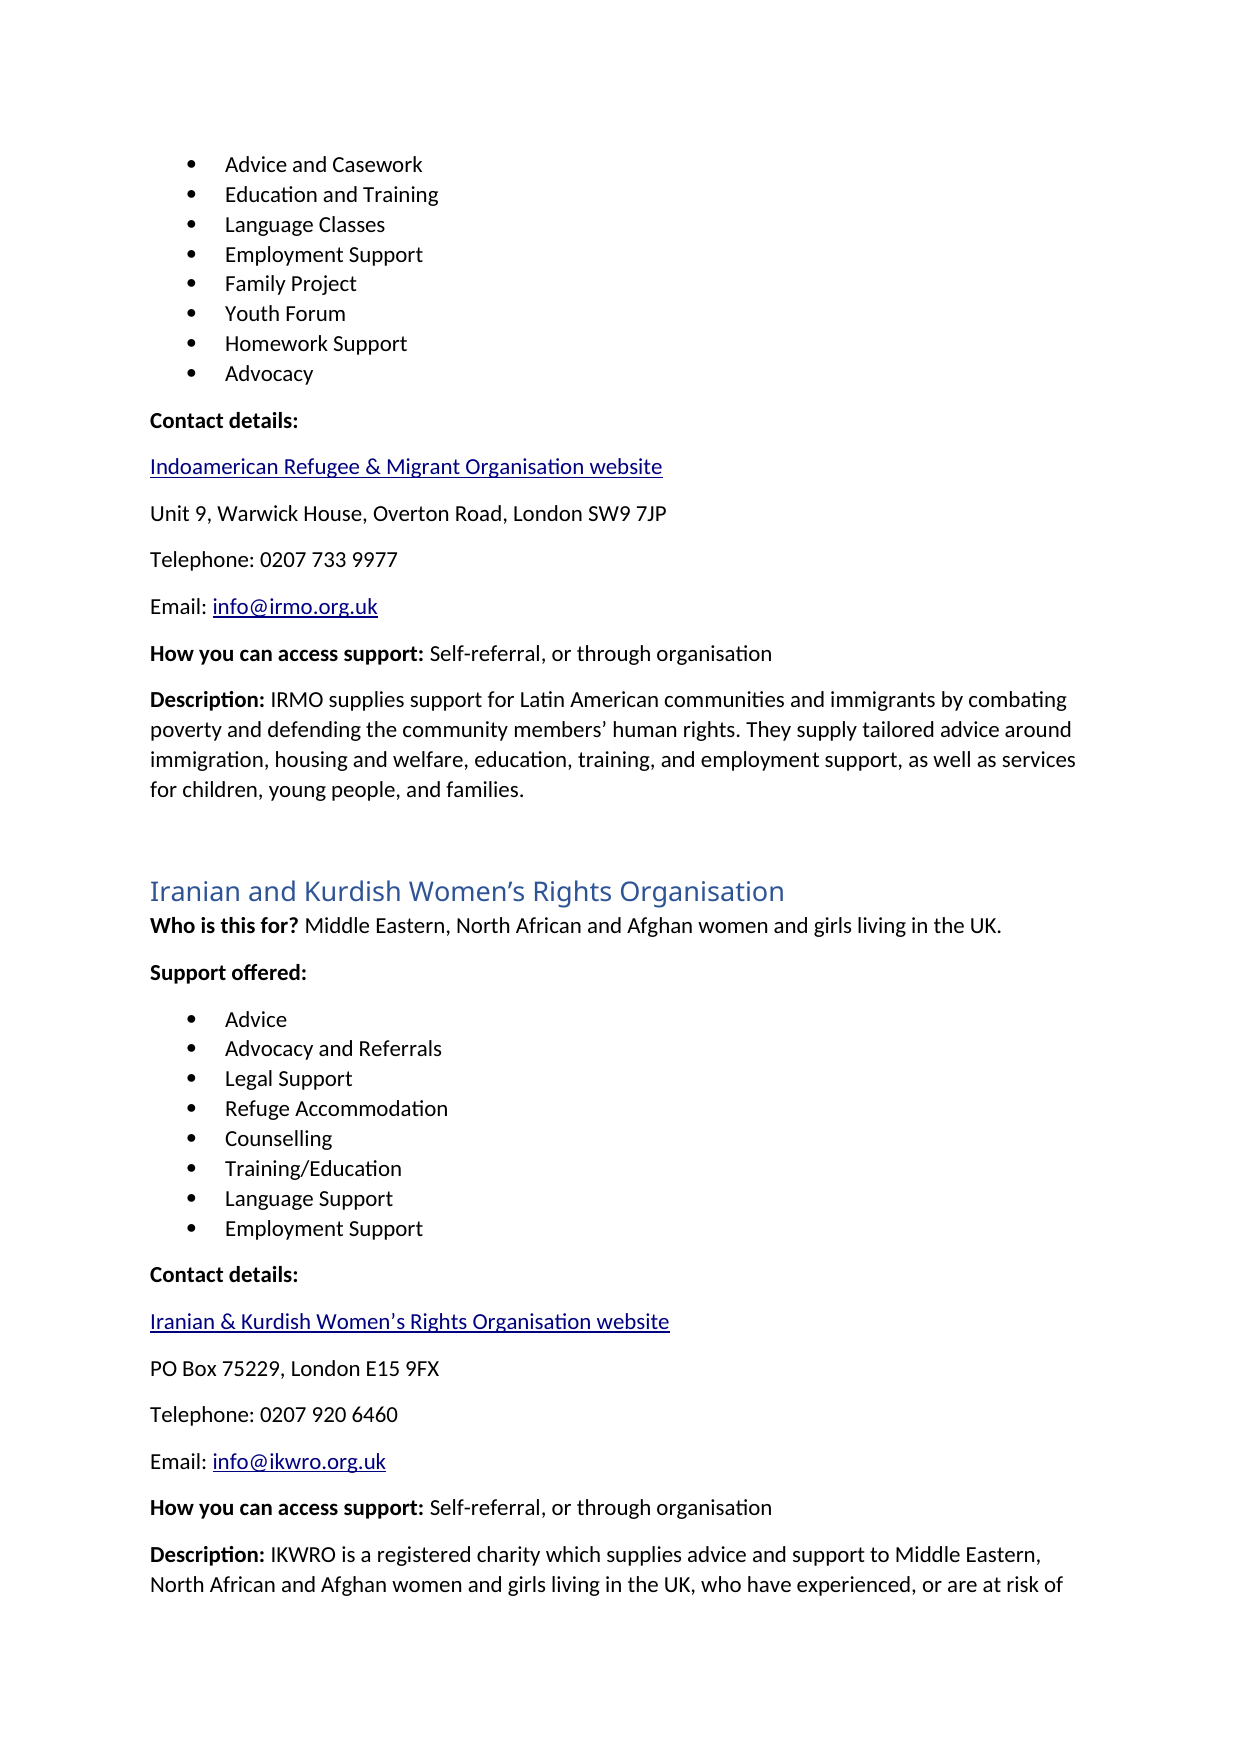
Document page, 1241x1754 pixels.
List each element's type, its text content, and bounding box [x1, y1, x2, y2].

text Contact details: [150, 406, 1090, 434]
list Training/Education [187, 1154, 1090, 1182]
list Homework Support [187, 329, 1090, 357]
list Counselling [187, 1124, 1090, 1152]
list Youth Forum [187, 299, 1090, 327]
list Employment Support [187, 1214, 1090, 1242]
text Iranian & Kurdish Women’s Rights Organisation website [150, 1307, 1090, 1335]
list Advice and Casework [187, 150, 1090, 178]
text Email: info@ikwro.org.uk [150, 1447, 1090, 1475]
text Telephone: 0207 920 6460 [150, 1400, 1090, 1428]
list Education and Training [187, 180, 1090, 208]
subtitle Iranian and Kurdish Women’s Rights Organisation [150, 872, 1090, 909]
list Refuge Accommodation [187, 1094, 1090, 1122]
list Legal Support [187, 1064, 1090, 1092]
list Family Project [187, 269, 1090, 298]
text Unit 9, Warwick House, Overton Road, London SW9 7JP [150, 499, 1090, 527]
text Indoamerican Refugee & Migrant Organisation website [150, 452, 1090, 480]
list Language Classes [187, 210, 1090, 238]
list Advocacy and Referrals [187, 1034, 1090, 1063]
text PO Box 75229, London E15 9FX [150, 1354, 1090, 1382]
list Employment Support [187, 240, 1090, 268]
text Email: info@irmo.org.uk [150, 592, 1090, 620]
text How you can access support: Self-referral, or through organisation [150, 639, 1090, 667]
text Description: IKWRO is a registered charity which supplies advice and support to Middle Eastern, North African and Afghan women and girls living in the UK, who have experienced, or are at risk of [150, 1540, 1090, 1598]
text Who is this for? Middle Eastern, North African and Afghan women and girls living in the UK. [150, 912, 1090, 939]
text Support offered: [150, 958, 1090, 986]
text Contact details: [150, 1261, 1090, 1288]
text Description: IRMO supplies support for Latin American communities and immigrants by combating poverty and defending the community members’ human rights. They supply tailored advice around immigration, housing and welfare, education, training, and employment support, as well as services for children, young people, and families. [150, 685, 1090, 803]
list Language Support [187, 1184, 1090, 1212]
list Advice [187, 1005, 1090, 1033]
text How you can access support: Self-referral, or through organisation [150, 1493, 1090, 1521]
list Advocacy [187, 359, 1090, 387]
text Telephone: 0207 733 9977 [150, 546, 1090, 573]
